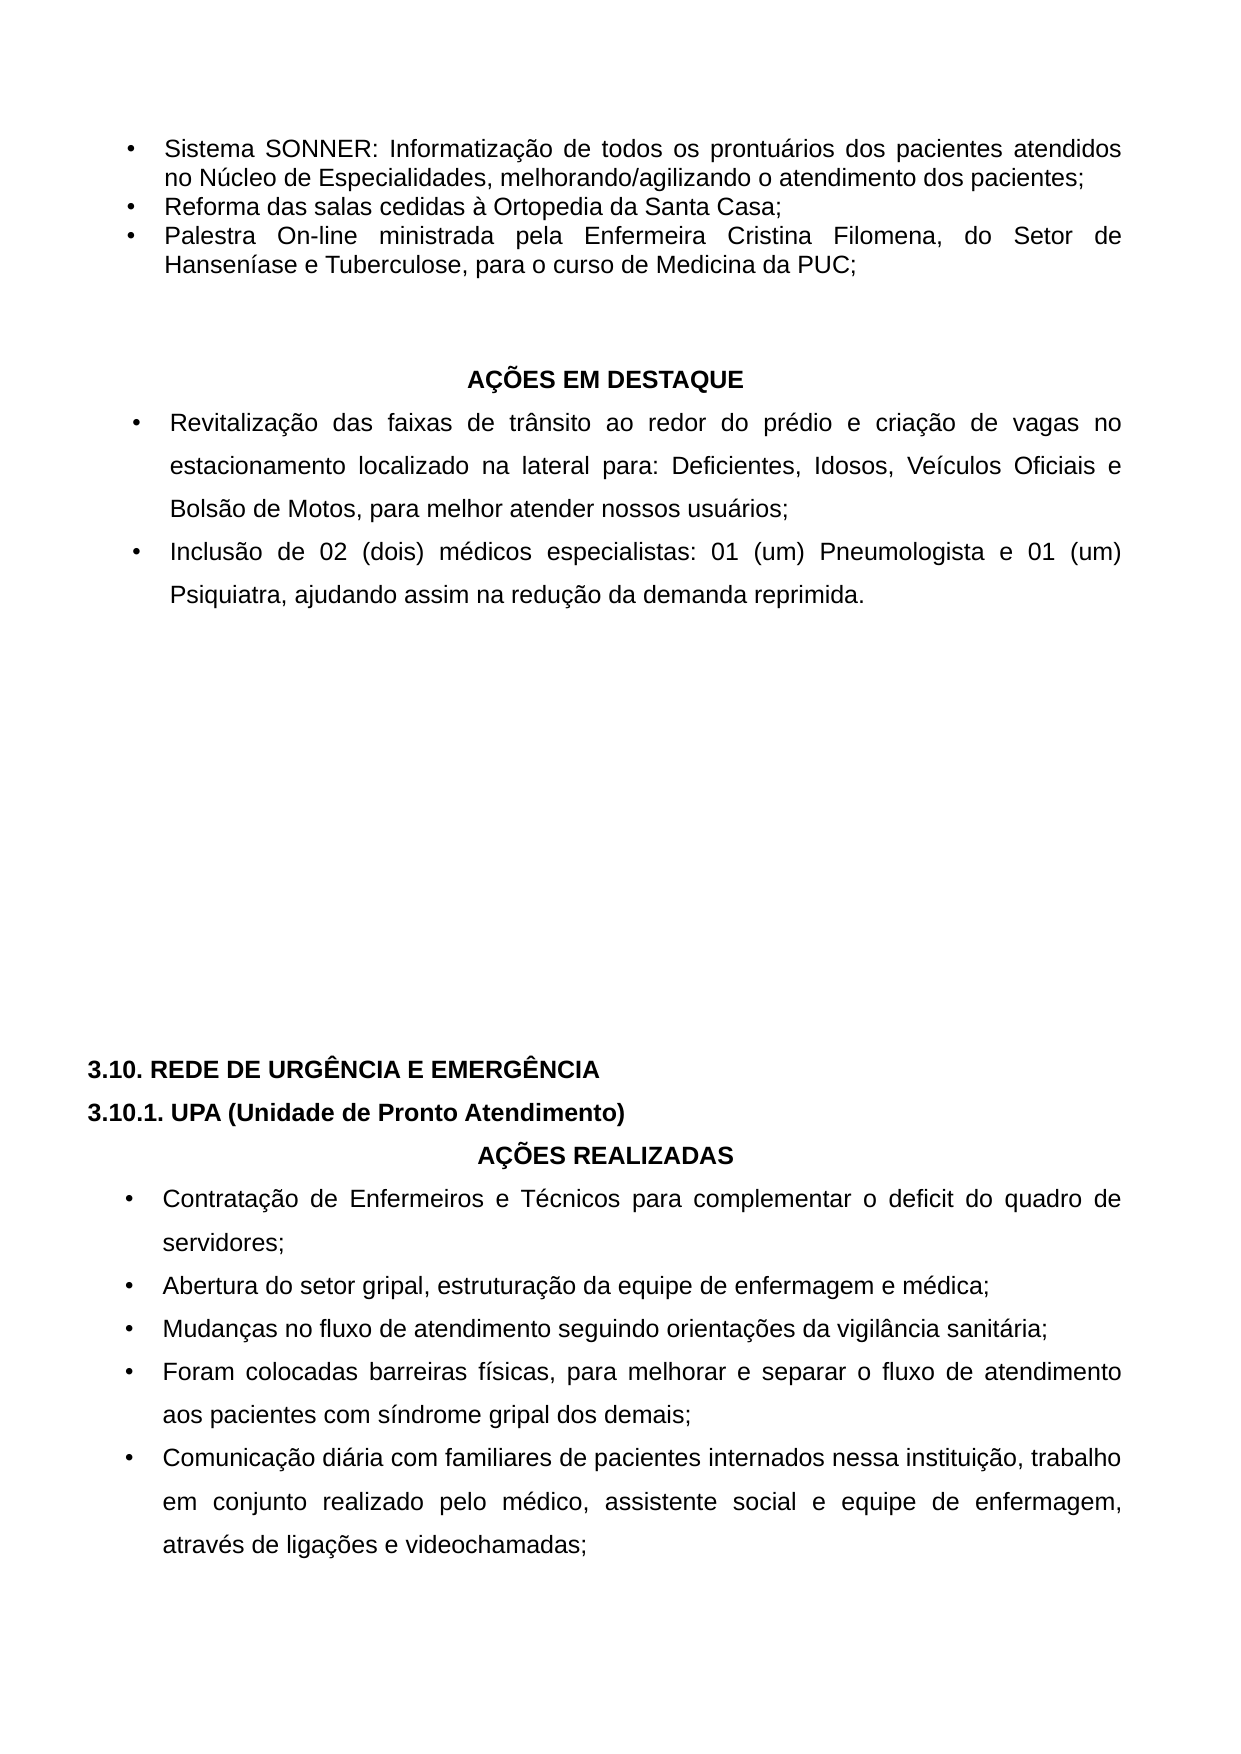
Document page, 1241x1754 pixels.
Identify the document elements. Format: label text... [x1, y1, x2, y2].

list Inclusão de 02 (dois) médicos especialistas: 01 (um) Pneumologista e 01 (um) Psiquiatra, ajudando assim na redução da demanda reprimida. [132, 537, 1123, 609]
list Revitalização das faixas de trânsito ao redor do prédio e criação de vagas no estacionamento localizado na lateral para: Deficientes, Idosos, Veículos Oficiais e Bolsão de Motos, para melhor atender nossos usuários; [132, 408, 1123, 523]
list Comunicação diária com familiares de pacientes internados nessa instituição, trabalho em conjunto realizado pelo médico, assistente social e equipe de enfermagem, através de ligações e videochamadas; [125, 1443, 1123, 1558]
list Reforma das salas cedidas à Ortopedia da Santa Casa; [127, 192, 1123, 221]
text AÇÕES EM DESTAQUE [87, 365, 1123, 393]
list Abertura do setor gripal, estruturação da equipe de enfermagem e médica; [125, 1271, 1123, 1299]
list Foram colocadas barreiras físicas, para melhorar e separar o fluxo de atendimento aos pacientes com síndrome gripal dos demais; [125, 1357, 1123, 1429]
list Sistema SONNER: Informatização de todos os prontuários dos pacientes atendidos no Núcleo de Especialidades, melhorando/agilizando o atendimento dos pacientes; [127, 134, 1123, 192]
list Contratação de Enfermeiros e Técnicos para complementar o deficit do quadro de servidores; [125, 1184, 1123, 1256]
text 3.10. REDE DE URGÊNCIA E EMERGÊNCIA [87, 1055, 1123, 1084]
text AÇÕES REALIZADAS [87, 1141, 1123, 1170]
text 3.10.1. UPA (Unidade de Pronto Atendimento) [87, 1098, 1123, 1127]
list Mudanças no fluxo de atendimento seguindo orientações da vigilância sanitária; [125, 1314, 1123, 1343]
list Palestra On-line ministrada pela Enfermeira Cristina Filomena, do Setor de Hanseníase e Tuberculose, para o curso de Medicina da PUC; [127, 221, 1123, 278]
